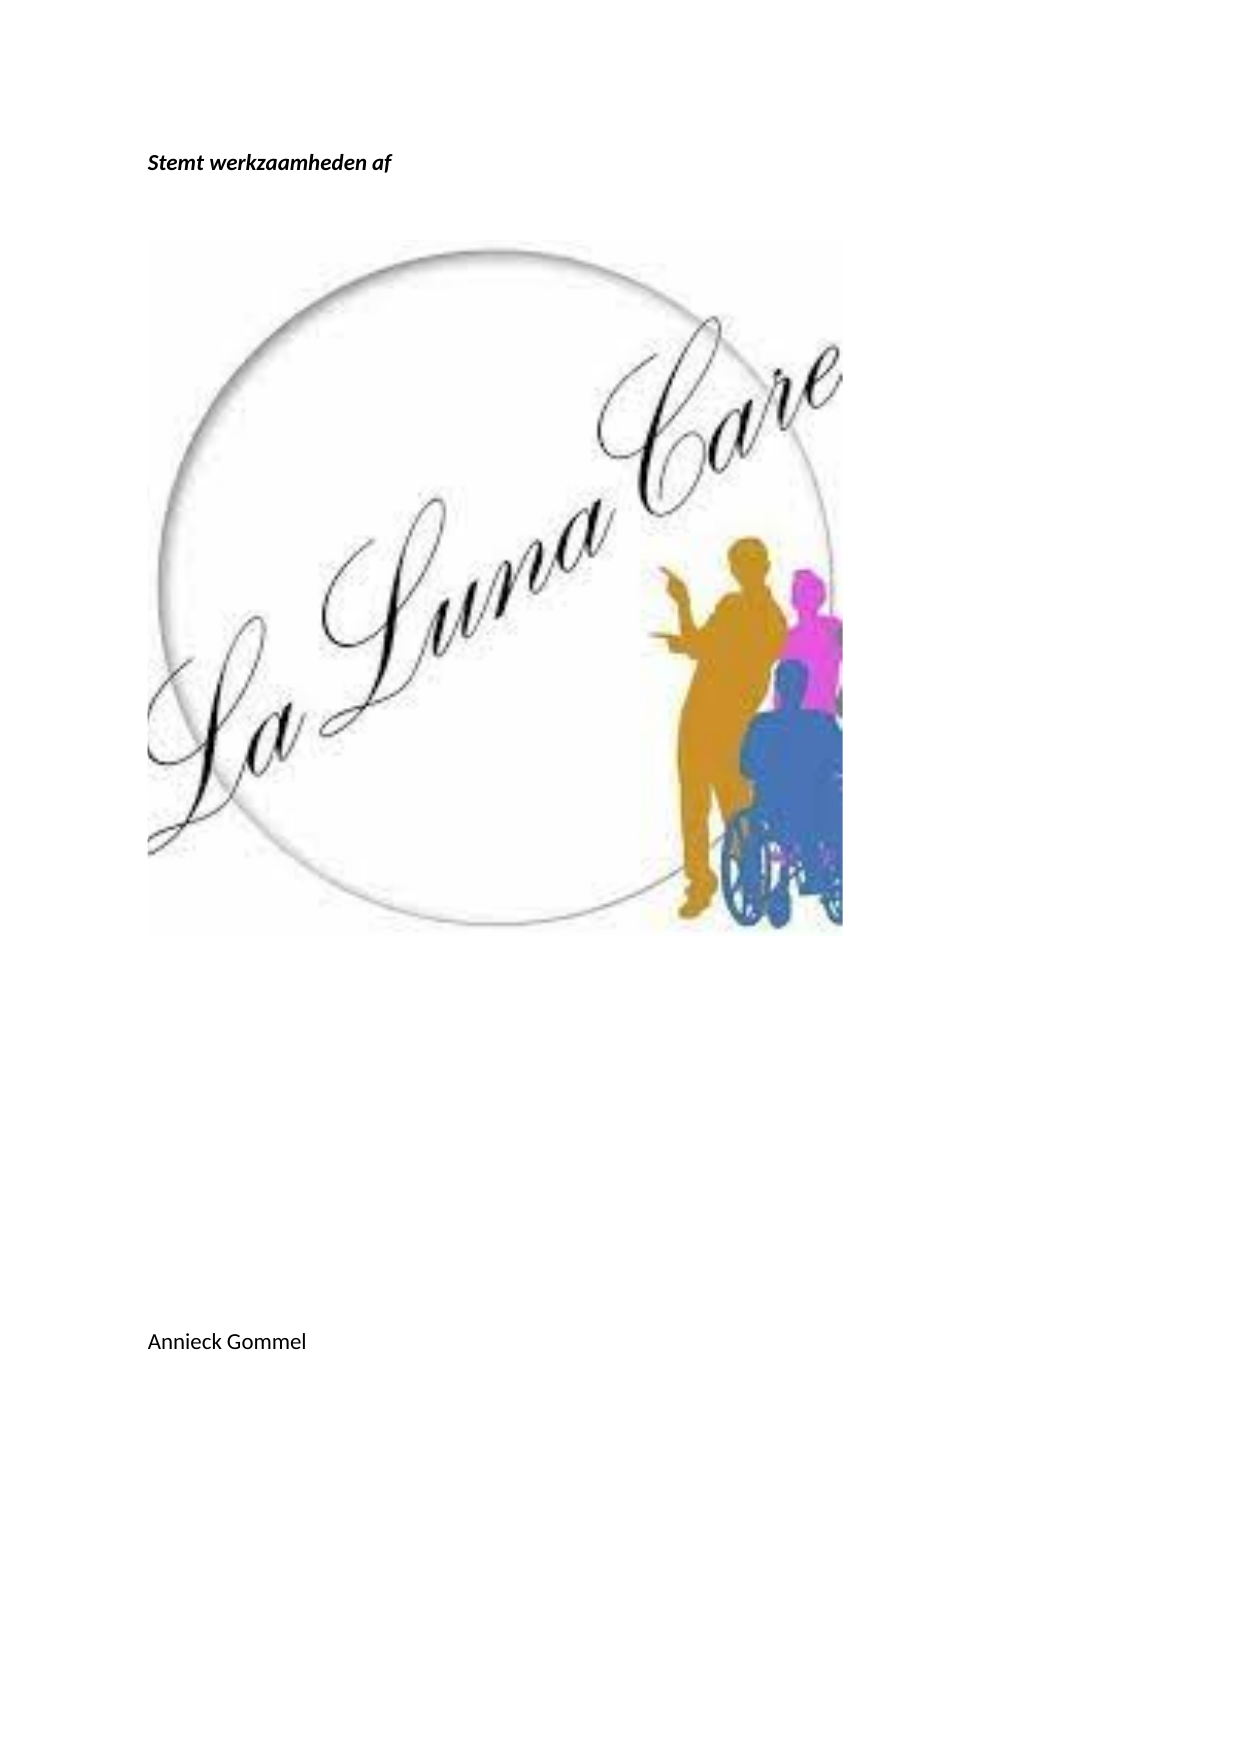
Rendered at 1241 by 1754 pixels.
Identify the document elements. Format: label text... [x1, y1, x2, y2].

text Stemt werkzaamheden af [148, 148, 1093, 176]
text Annieck Gommel [148, 1327, 1093, 1355]
